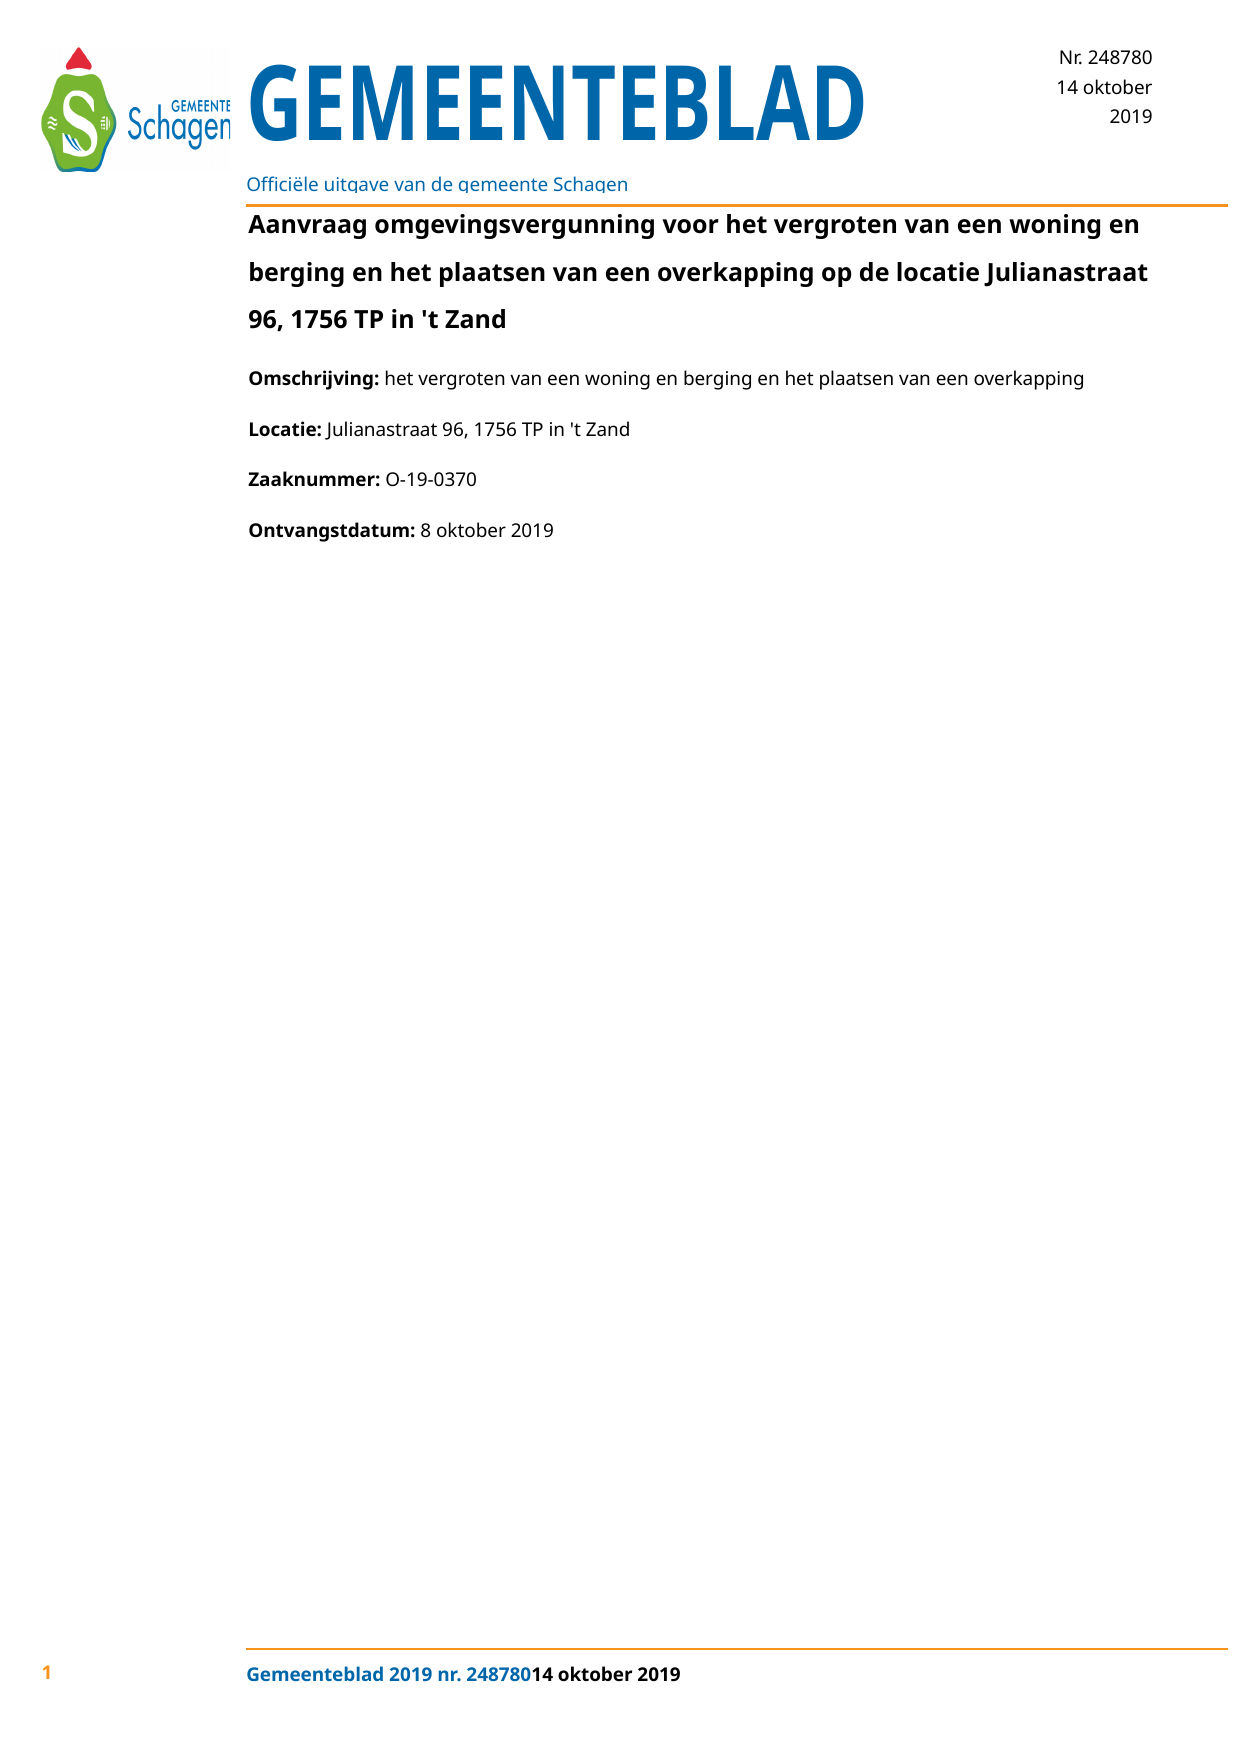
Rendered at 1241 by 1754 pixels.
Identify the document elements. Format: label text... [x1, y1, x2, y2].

text Locatie: Julianastraat 96, 1756 TP in 't Zand [248, 416, 1152, 442]
text Aanvraag omgevingsvergunning voor het vergroten van een woning en berging en het plaatsen van een overkapping op de locatie Julianastraat 96, 1756 TP in 't Zand [248, 207, 1152, 336]
text Ontvangstdatum: 8 oktober 2019 [248, 517, 1152, 542]
text Zaaknummer: O-19-0370 [248, 466, 1152, 492]
text Omschrijving: het vergroten van een woning en berging en het plaatsen van een overkapping [248, 366, 1152, 391]
picture [41, 47, 231, 172]
